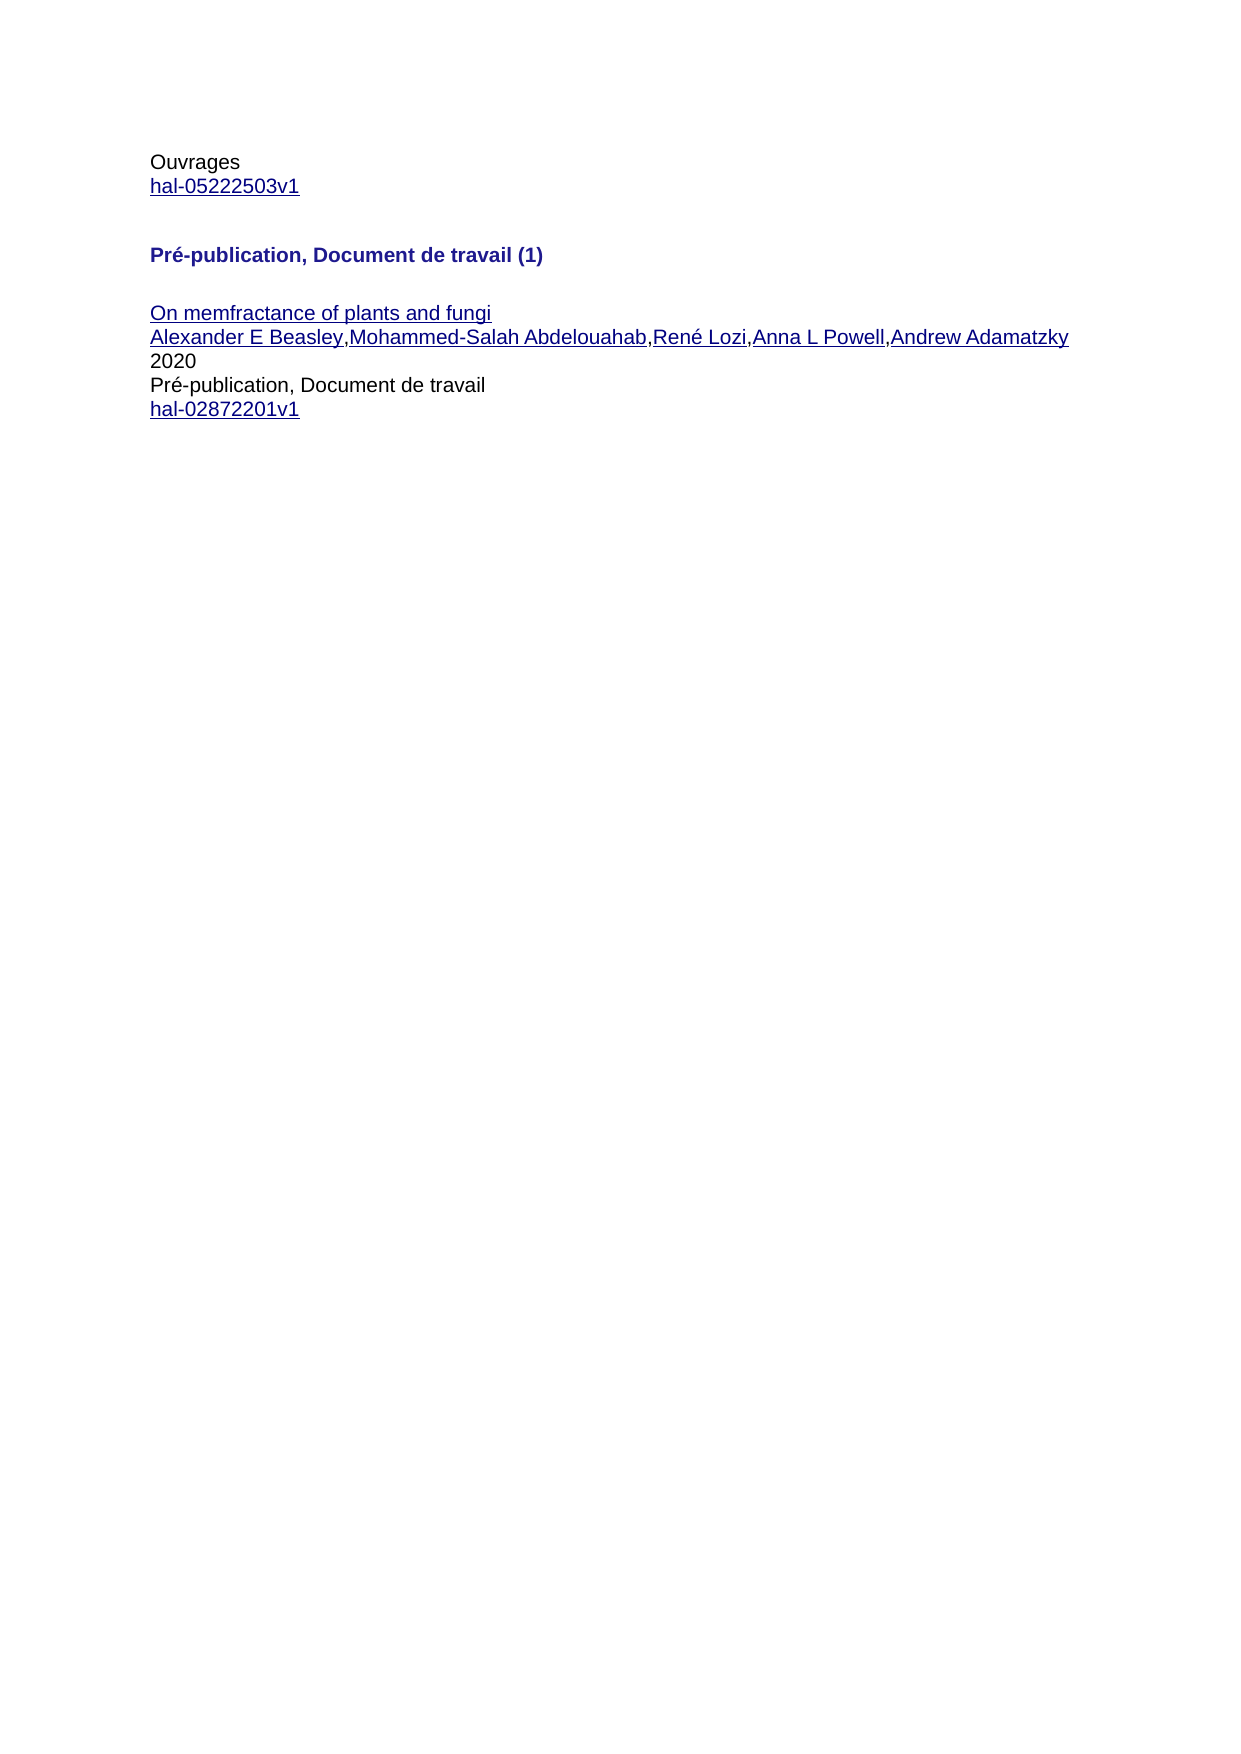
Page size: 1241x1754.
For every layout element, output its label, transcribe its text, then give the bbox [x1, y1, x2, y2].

table_header On memfractance of plants and fungi Alexander E Beasley,Mohammed-Salah Abdelouahab,René Lozi,Anna L Powell,Andrew Adamatzky 2020 Pré-publication, Document de travail hal-02872201v1 [150, 301, 1090, 421]
table_header Dynamical Systems. Paths of twelve mathematicians and physicists to chaos and its applications René Lozi,Safwan El Assad,Mohammed-Salah Abdelouahab CRC Press; CRC Press, 1, 2025, 978-1-032-94029-8. ⟨10.1201/9781003568605⟩ Ouvrages hal-05222503v1 [150, 150, 1090, 198]
subtitle Pré-publication, Document de travail (1) [150, 243, 1090, 267]
